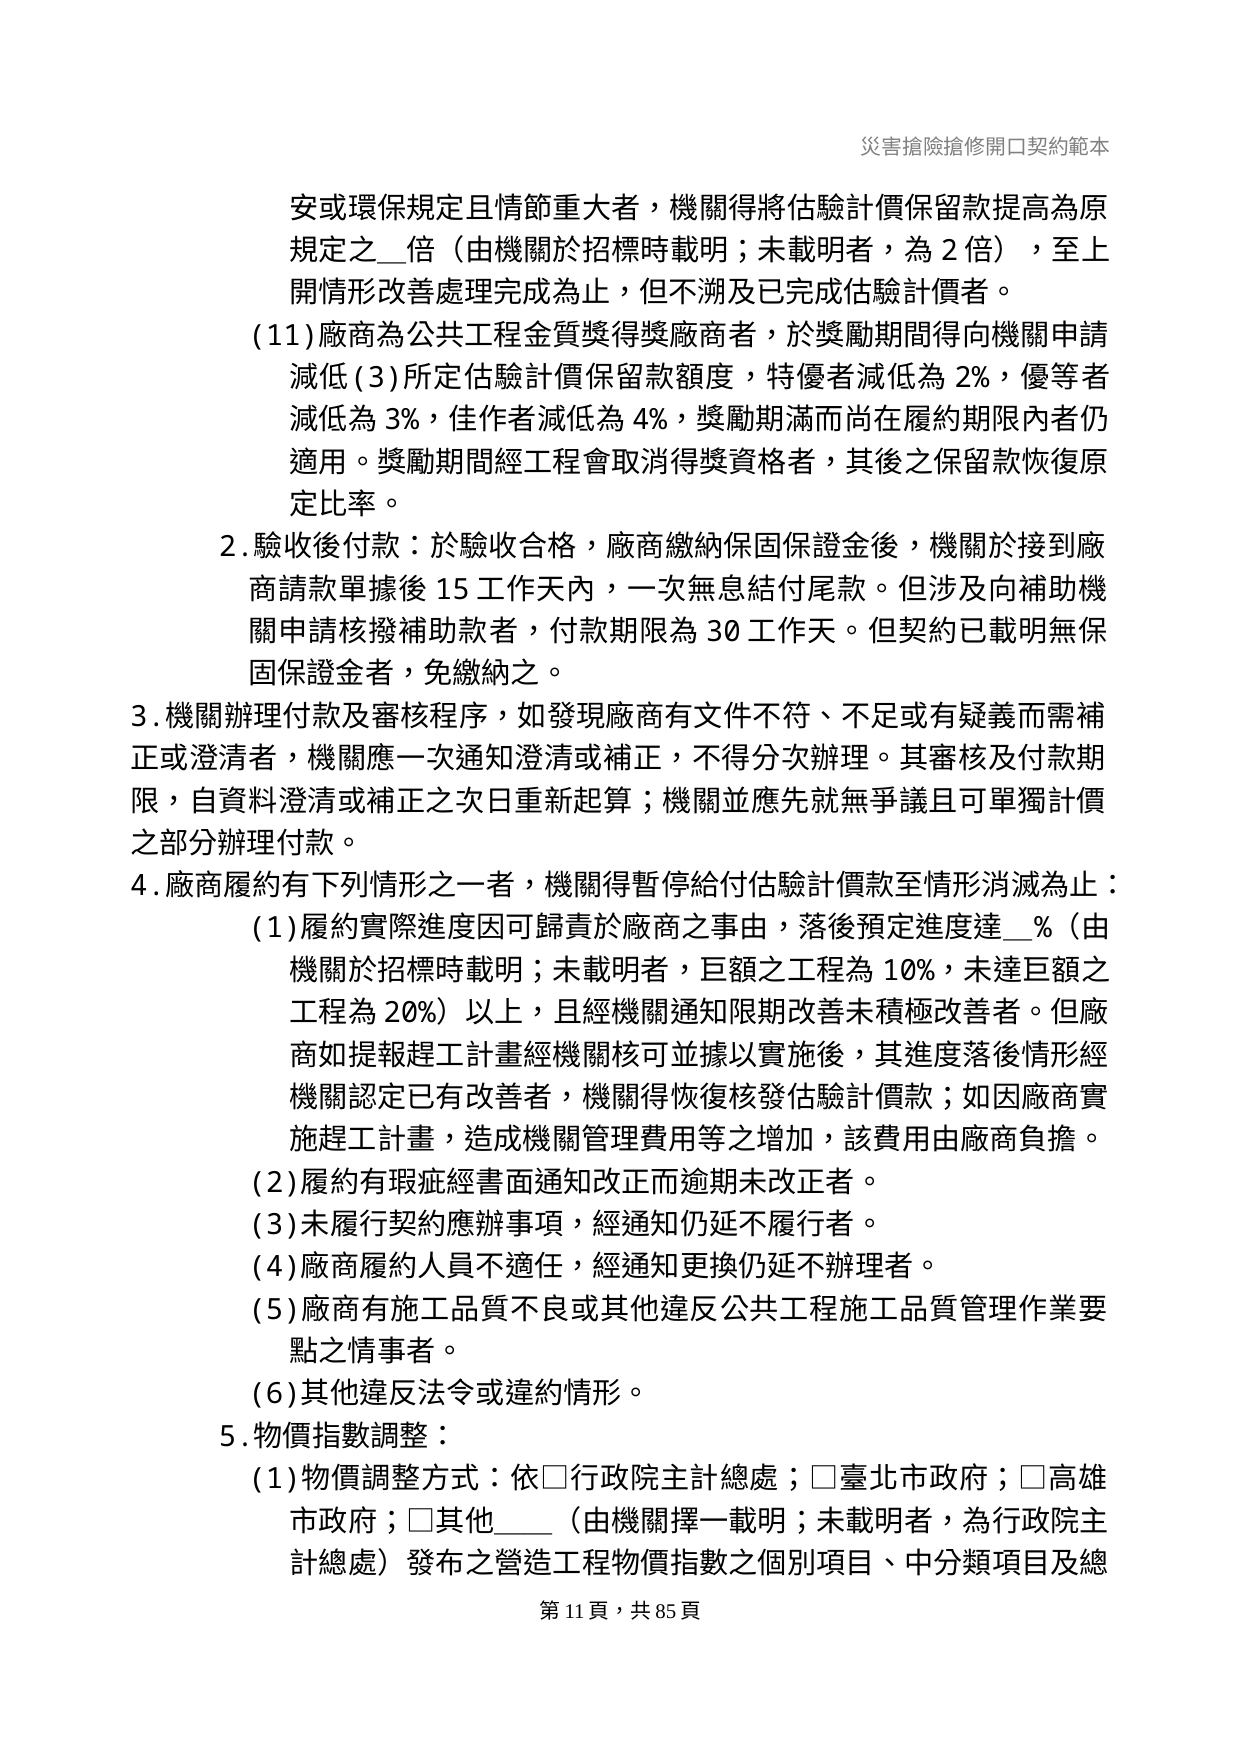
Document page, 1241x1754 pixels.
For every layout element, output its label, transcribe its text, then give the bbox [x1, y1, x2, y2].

text (3)未履行契約應辦事項，經通知仍延不履行者。 [248, 1201, 1110, 1243]
text 安或環保規定且情節重大者，機關得將估驗計價保留款提高為原規定之＿倍（由機關於招標時載明；未載明者，為2倍），至上開情形改善處理完成為止，但不溯及已完成估驗計價者。 [248, 184, 1110, 311]
text (4)廠商履約人員不適任，經通知更換仍延不辦理者。 [248, 1243, 1110, 1285]
text 3.機關辦理付款及審核程序，如發現廠商有文件不符、不足或有疑義而需補正或澄清者，機關應一次通知澄清或補正，不得分次辦理。其審核及付款期限，自資料澄清或補正之次日重新起算；機關並應先就無爭議且可單獨計價之部分辦理付款。 [130, 692, 1108, 862]
text (1)物價調整方式：依□行政院主計總處；□臺北市政府；□高雄市政府；□其他＿＿（由機關擇一載明；未載明者，為行政院主計總處）發布之營造工程物價指數之個別項目、中分類項目及總 [248, 1455, 1110, 1582]
text (6)其他違反法令或違約情形。 [248, 1370, 1110, 1412]
text (1)履約實際進度因可歸責於廠商之事由，落後預定進度達＿%（由機關於招標時載明；未載明者，巨額之工程為10%，未達巨額之工程為20%）以上，且經機關通知限期改善未積極改善者。但廠商如提報趕工計畫經機關核可並據以實施後，其進度落後情形經機關認定已有改善者，機關得恢復核發估驗計價款；如因廠商實施趕工計畫，造成機關管理費用等之增加，該費用由廠商負擔。 [248, 904, 1110, 1158]
text (2)履約有瑕疵經書面通知改正而逾期未改正者。 [248, 1158, 1110, 1201]
text 2.驗收後付款：於驗收合格，廠商繳納保固保證金後，機關於接到廠商請款單據後15工作天內，一次無息結付尾款。但涉及向補助機關申請核撥補助款者，付款期限為30工作天。但契約已載明無保固保證金者，免繳納之。 [218, 523, 1108, 692]
text 5.物價指數調整： [218, 1412, 1108, 1455]
text (11)廠商為公共工程金質獎得獎廠商者，於獎勵期間得向機關申請減低(3)所定估驗計價保留款額度，特優者減低為2%，優等者減低為3%，佳作者減低為4%，獎勵期滿而尚在履約期限內者仍適用。獎勵期間經工程會取消得獎資格者，其後之保留款恢復原定比率。 [248, 311, 1110, 523]
text (5)廠商有施工品質不良或其他違反公共工程施工品質管理作業要點之情事者。 [248, 1285, 1110, 1370]
text 4.廠商履約有下列情形之一者，機關得暫停給付估驗計價款至情形消滅為止： [130, 862, 1108, 904]
